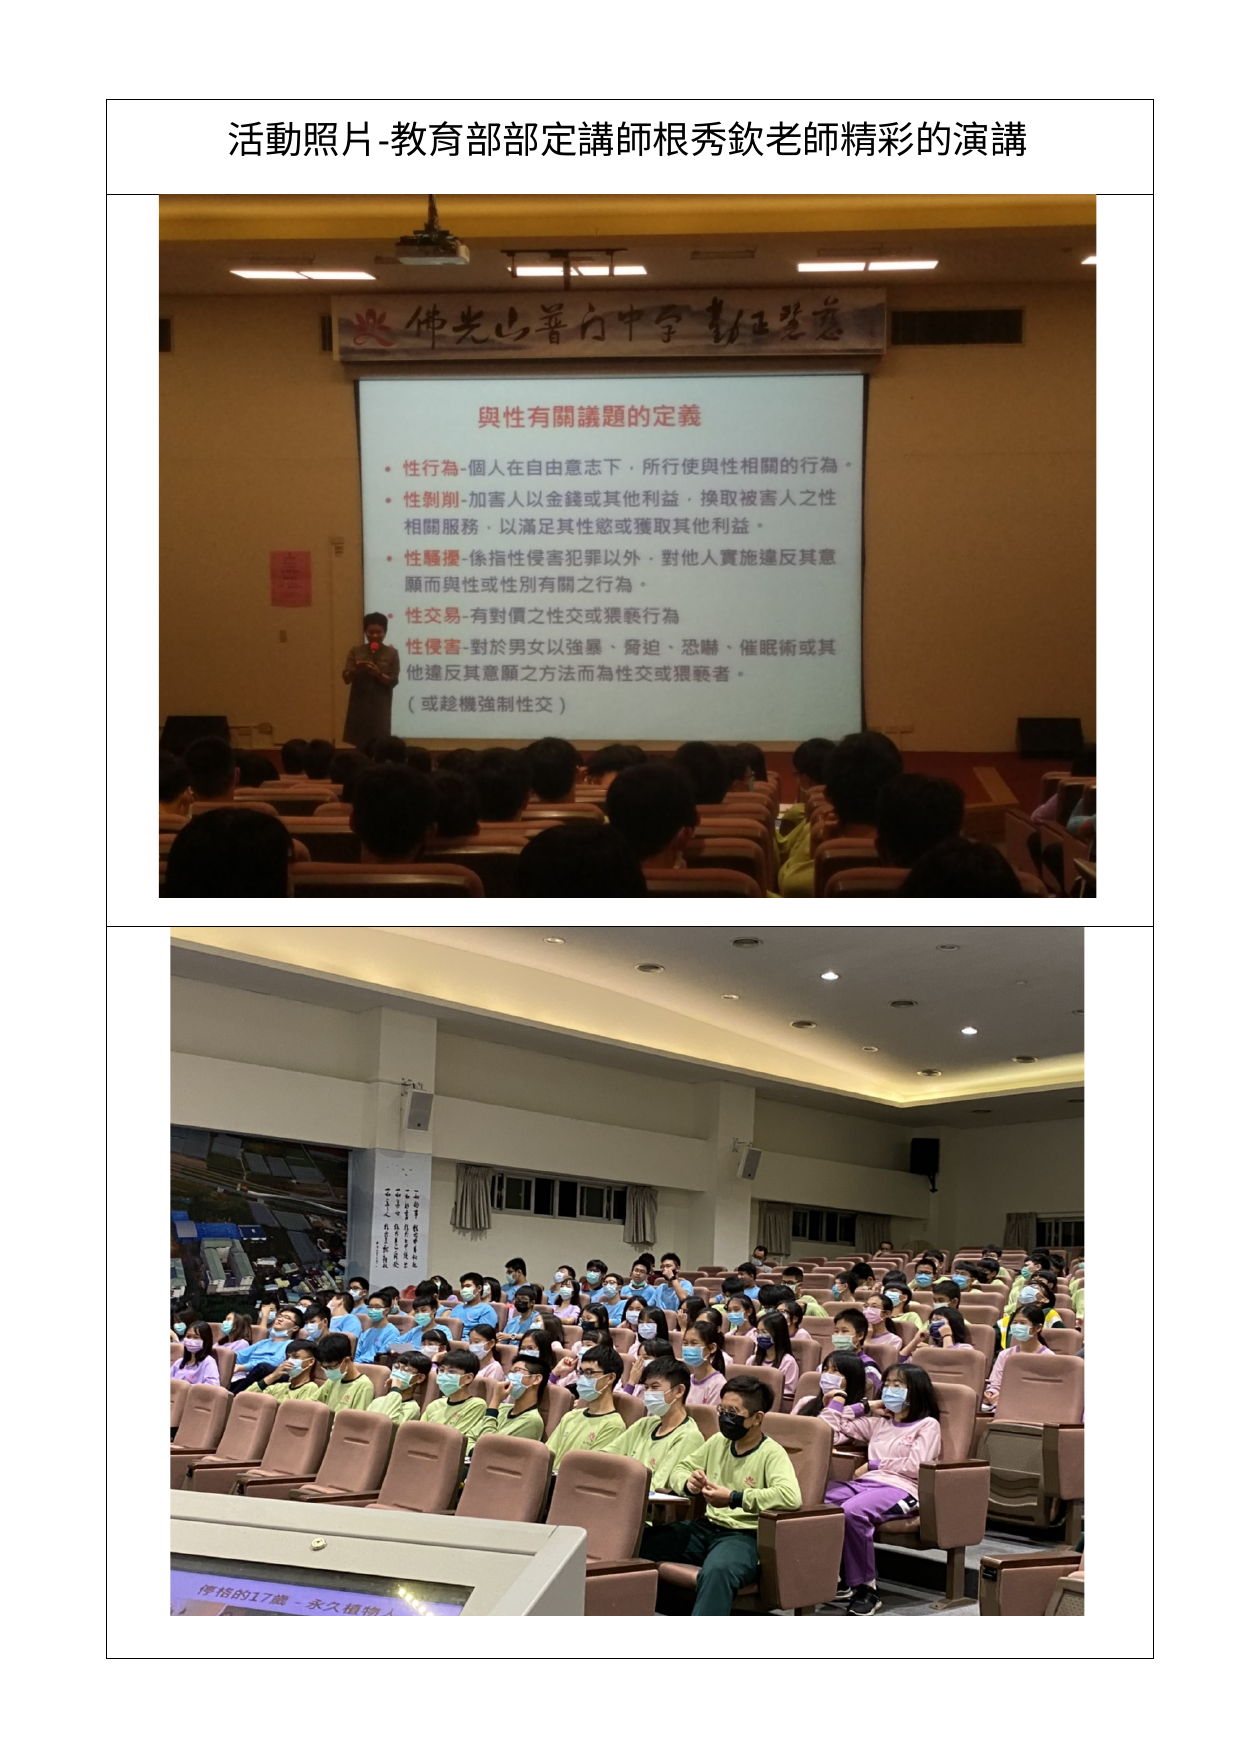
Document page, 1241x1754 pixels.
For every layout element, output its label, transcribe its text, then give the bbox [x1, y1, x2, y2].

table_cell [107, 195, 1153, 926]
table_cell 活動照片-教育部部定講師根秀欽老師精彩的演講 [107, 100, 1153, 194]
picture [158, 194, 1097, 898]
table_cell [107, 927, 1153, 1658]
picture [170, 927, 1085, 1616]
